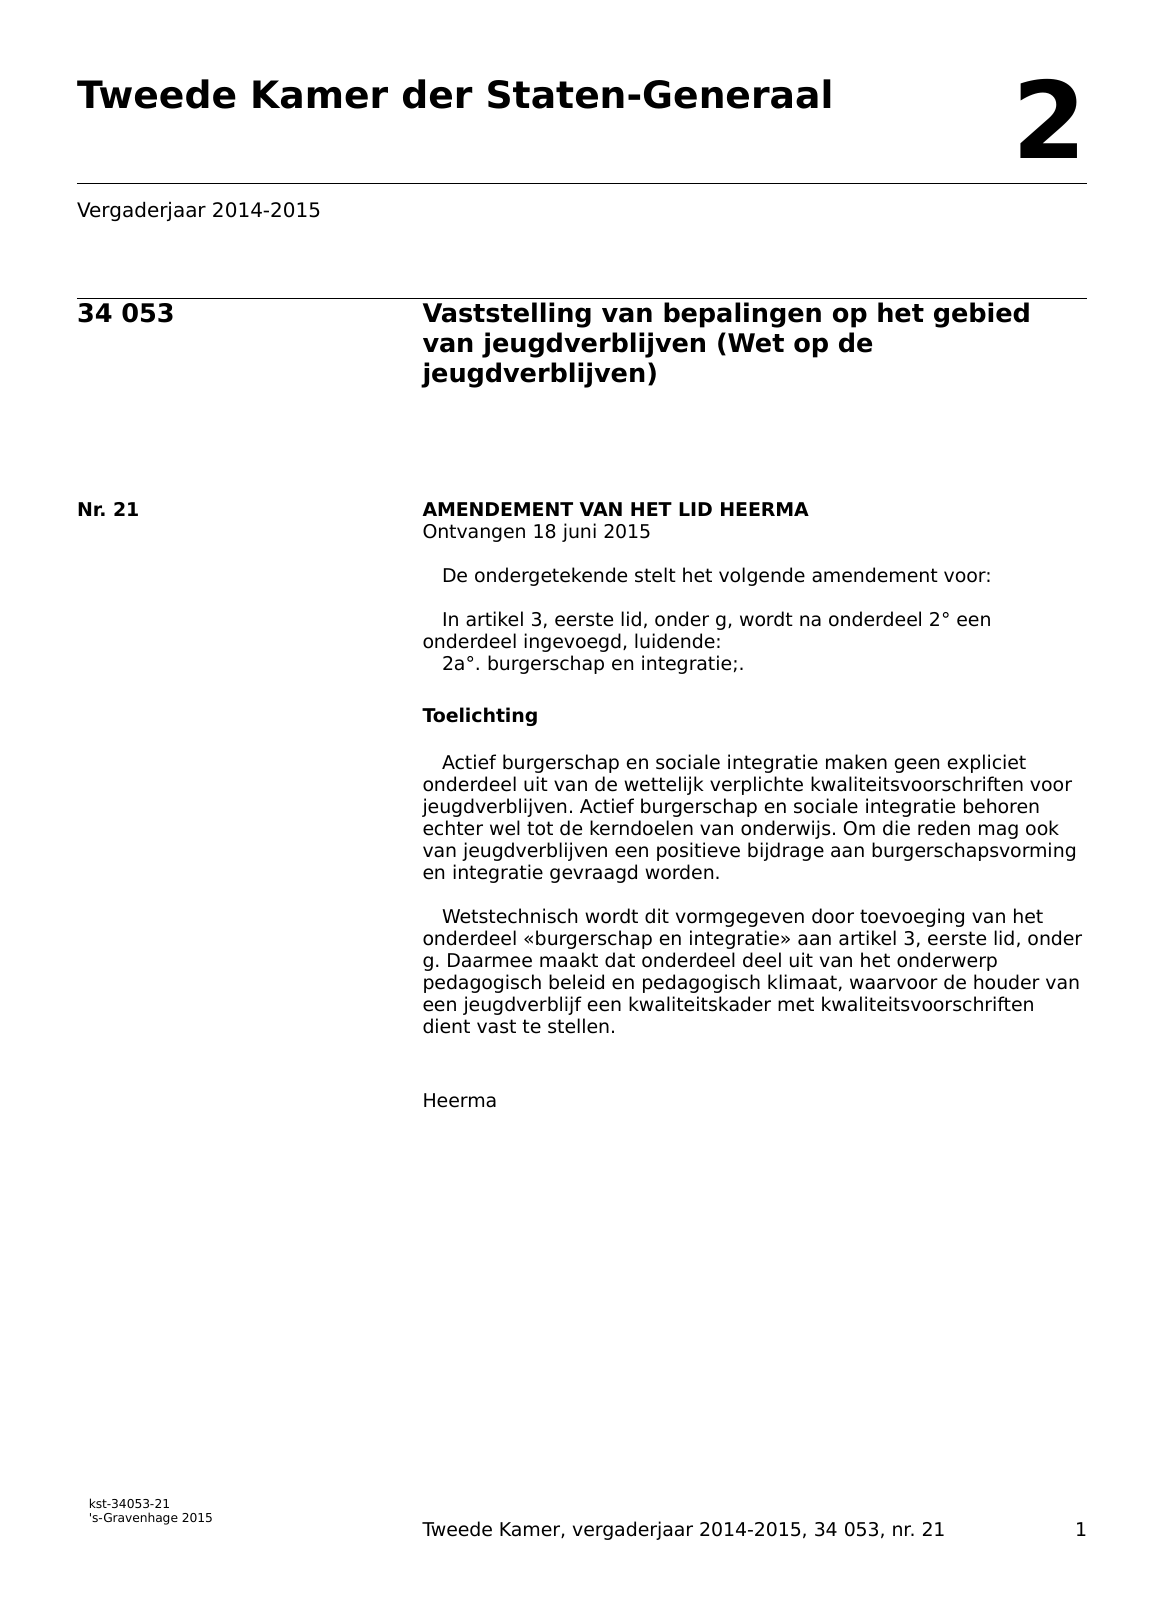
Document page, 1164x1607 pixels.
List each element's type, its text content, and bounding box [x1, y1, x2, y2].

subtitle Nr. 21 AMENDEMENT VAN HET LID HEERMA [77, 499, 1087, 521]
text De ondergetekende stelt het volgende amendement voor: [422, 565, 1087, 587]
table_header Tweede Kamer der Staten-Generaal [77, 59, 886, 183]
subtitle 34 053 Vaststelling van bepalingen op het gebied van jeugdverblijven (Wet op de jeugdverblijven) [77, 299, 1087, 388]
text 2a°. burgerschap en integratie;. [422, 653, 1087, 675]
table_header 2 [886, 59, 1087, 183]
text Ontvangen 18 juni 2015 [422, 521, 1087, 543]
text kst-34053-21 [88, 1497, 323, 1511]
text Wetstechnisch wordt dit vormgegeven door toevoeging van het onderdeel «burgerschap en integratie» aan artikel 3, eerste lid, onder g. Daarmee maakt dat onderdeel deel uit van het onderwerp pedagogisch beleid en pedagogisch klimaat, waarvoor de houder van een jeugdverblijf een kwaliteitskader met kwaliteitsvoorschriften dient vast te stellen. [422, 906, 1087, 1038]
table_cell Vergaderjaar 2014-2015 [77, 184, 1087, 298]
text Actief burgerschap en sociale integratie maken geen expliciet onderdeel uit van de wettelijk verplichte kwaliteitsvoorschriften voor jeugdverblijven. Actief burgerschap en sociale integratie behoren echter wel tot de kerndoelen van onderwijs. Om die reden mag ook van jeugdverblijven een positieve bijdrage aan burgerschapsvorming en integratie gevraagd worden. [422, 752, 1087, 884]
text 's-Gravenhage 2015 [88, 1511, 323, 1525]
text Heerma [422, 1068, 1087, 1112]
text In artikel 3, eerste lid, onder g, wordt na onderdeel 2° een onderdeel ingevoegd, luidende: [422, 609, 1087, 653]
subtitle Toelichting [422, 705, 1087, 727]
